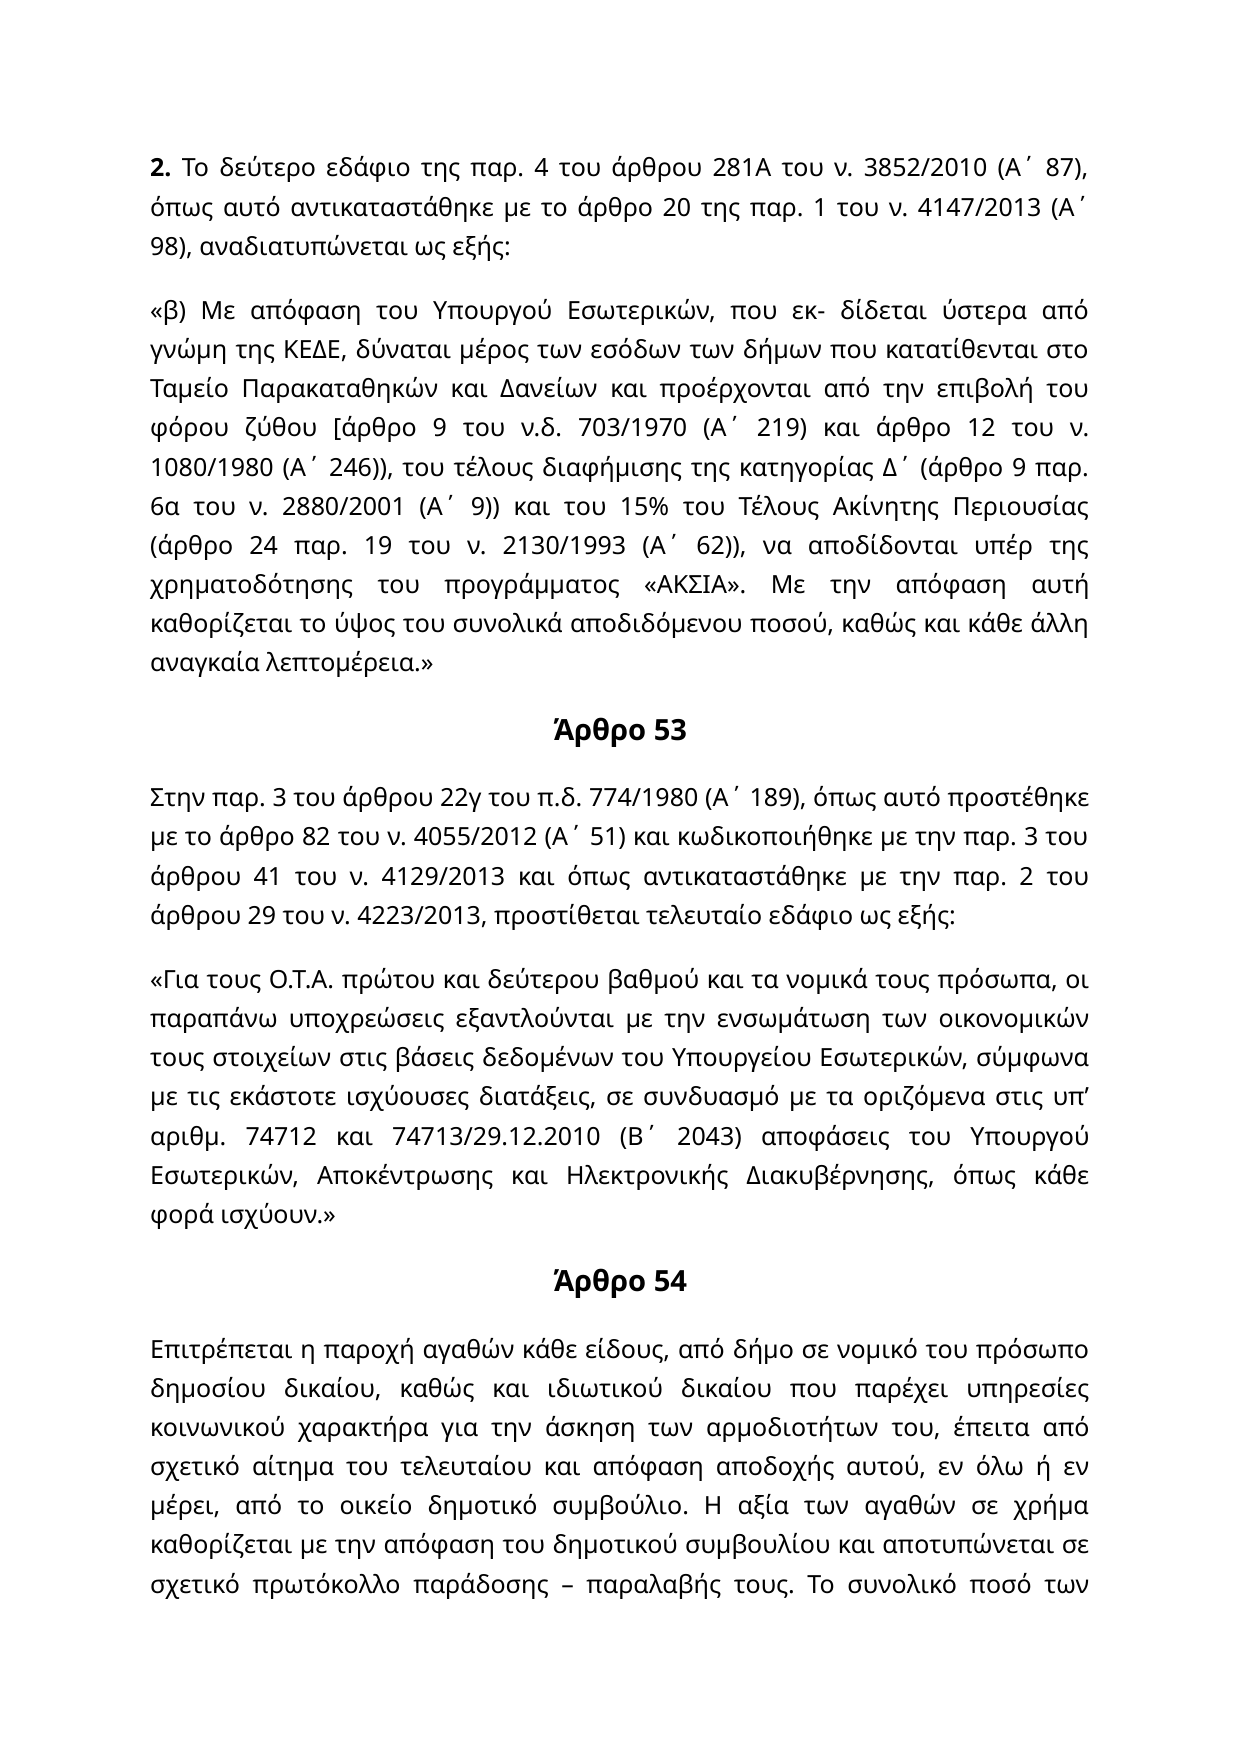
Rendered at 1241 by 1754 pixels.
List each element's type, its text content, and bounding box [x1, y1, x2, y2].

text 2. Το δεύτερο εδάφιο της παρ. 4 του άρθρου 281Α του ν. 3852/2010 (Α΄ 87), όπως αυτό αντικαταστάθηκε με το άρθρο 20 της παρ. 1 του ν. 4147/2013 (Α΄ 98), αναδιατυπώνεται ως εξής: [150, 150, 1090, 262]
text Επιτρέπεται η παροχή αγαθών κάθε είδους, από δήμο σε νομικό του πρόσωπο δημοσίου δικαίου, καθώς και ιδιωτικού δικαίου που παρέχει υπηρεσίες κοινωνικού χαρακτήρα για την άσκηση των αρμοδιοτήτων του, έπειτα από σχετικό αίτημα του τελευταίου και απόφαση αποδοχής αυτού, εν όλω ή εν μέρει, από το οικείο δημοτικό συμβούλιο. Η αξία των αγαθών σε χρήμα καθορίζεται με την απόφαση του δημοτικού συμβουλίου και αποτυπώνεται σε σχετικό πρωτόκολλο παράδοσης – παραλαβής τους. Το συνολικό ποσό των [150, 1331, 1090, 1600]
text Στην παρ. 3 του άρθρου 22γ του π.δ. 774/1980 (Α΄ 189), όπως αυτό προστέθηκε με το άρθρο 82 του ν. 4055/2012 (Α΄ 51) και κωδικοποιήθηκε με την παρ. 3 του άρθρου 41 του ν. 4129/2013 και όπως αντικαταστάθηκε με την παρ. 2 του άρθρου 29 του ν. 4223/2013, προστίθεται τελευταίο εδάφιο ως εξής: [150, 780, 1090, 931]
subtitle Άρθρο 53 [150, 709, 1090, 749]
subtitle Άρθρο 54 [150, 1261, 1090, 1300]
text «β) Με απόφαση του Υπουργού Εσωτερικών, που εκ- δίδεται ύστερα από γνώμη της ΚΕΔΕ, δύναται μέρος των εσόδων των δήμων που κατατίθενται στο Ταμείο Παρακαταθηκών και Δανείων και προέρχονται από την επιβολή του φόρου ζύθου [άρθρο 9 του ν.δ. 703/1970 (Α΄ 219) και άρθρο 12 του ν. 1080/1980 (Α΄ 246)), του τέλους διαφήμισης της κατηγορίας Δ΄ (άρθρο 9 παρ. 6α του ν. 2880/2001 (Α΄ 9)) και του 15% του Τέλους Ακίνητης Περιουσίας (άρθρο 24 παρ. 19 του ν. 2130/1993 (Α΄ 62)), να αποδίδονται υπέρ της χρηματοδότησης του προγράμματος «ΑΚΣΙΑ». Με την απόφαση αυτή καθορίζεται το ύψος του συνολικά αποδιδόμενου ποσού, καθώς και κάθε άλλη αναγκαία λεπτομέρεια.» [150, 292, 1090, 679]
text «Για τους Ο.Τ.Α. πρώτου και δεύτερου βαθμού και τα νομικά τους πρόσωπα, οι παραπάνω υποχρεώσεις εξαντλούνται με την ενσωμάτωση των οικονομικών τους στοιχείων στις βάσεις δεδομένων του Υπουργείου Εσωτερικών, σύμφωνα με τις εκάστοτε ισχύουσες διατάξεις, σε συνδυασμό με τα οριζόμενα στις υπ’ αριθμ. 74712 και 74713/29.12.2010 (Β΄ 2043) αποφάσεις του Υπουργού Εσωτερικών, Αποκέντρωσης και Ηλεκτρονικής Διακυβέρνησης, όπως κάθε φορά ισχύουν.» [150, 961, 1090, 1231]
